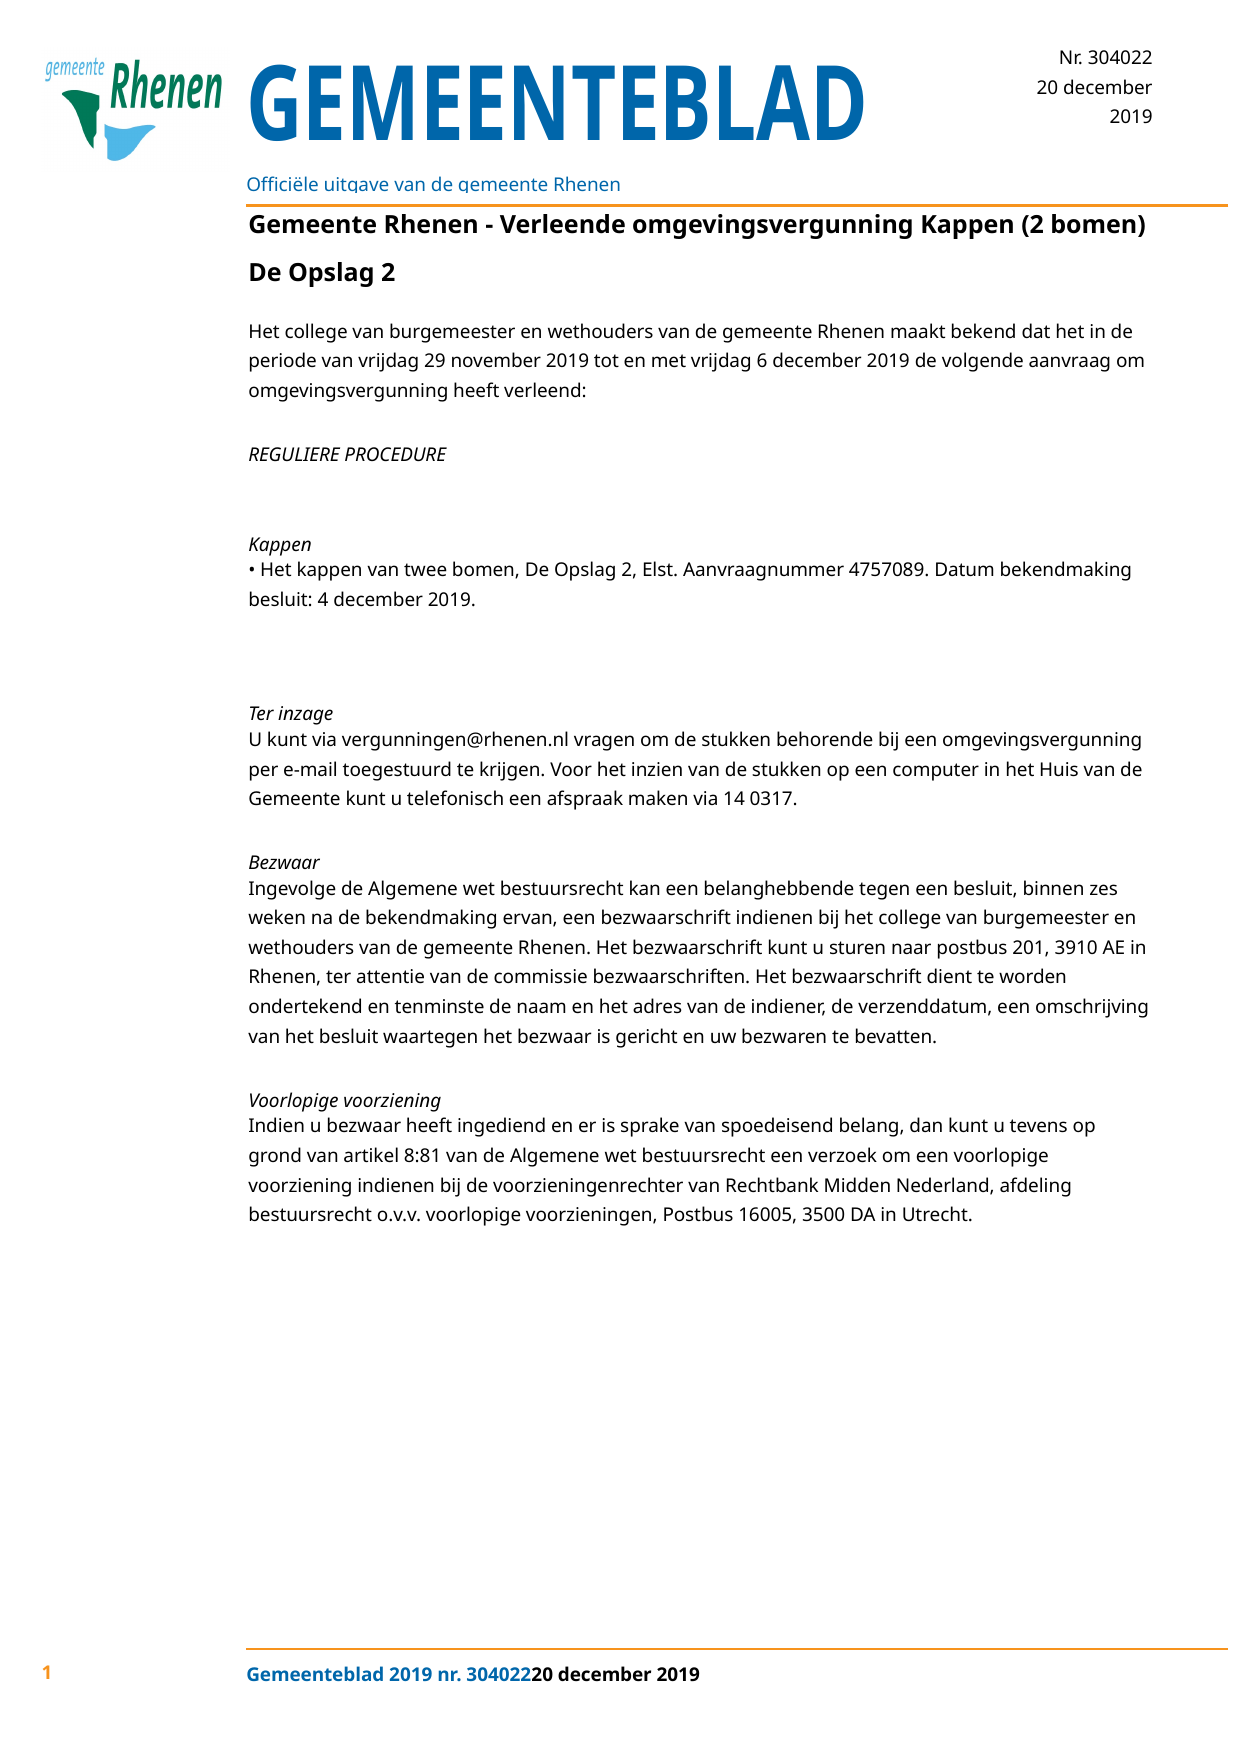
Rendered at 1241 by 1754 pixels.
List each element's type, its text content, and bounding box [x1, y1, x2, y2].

text Het college van burgemeester en wethouders van de gemeente Rhenen maakt bekend dat het in de periode van vrijdag 29 november 2019 tot en met vrijdag 6 december 2019 de volgende aanvraag om omgevingsvergunning heeft verleend: [248, 318, 1152, 403]
text Voorlopige voorziening [248, 1087, 1152, 1113]
text Indien u bezwaar heeft ingediend en er is sprake van spoedeisend belang, dan kunt u tevens op grond van artikel 8:81 van de Algemene wet bestuursrecht een verzoek om een voorlopige voorziening indienen bij de voorzieningenrechter van Rechtbank Midden Nederland, afdeling bestuursrecht o.v.v. voorlopige voorzieningen, Postbus 16005, 3500 DA in Utrecht. [248, 1113, 1152, 1227]
text Kappen [248, 531, 1152, 556]
picture [41, 47, 231, 172]
text Bezwaar [248, 849, 1152, 875]
text Gemeente Rhenen - Verleende omgevingsvergunning Kappen (2 bomen) De Opslag 2 [248, 207, 1152, 288]
text REGULIERE PROCEDURE [248, 441, 1152, 467]
text Ingevolge de Algemene wet bestuursrecht kan een belanghebbende tegen een besluit, binnen zes weken na de bekendmaking ervan, een bezwaarschrift indienen bij het college van burgemeester en wethouders van de gemeente Rhenen. Het bezwaarschrift kunt u sturen naar postbus 201, 3910 AE in Rhenen, ter attentie van de commissie bezwaarschriften. Het bezwaarschrift dient te worden ondertekend en tenminste de naam en het adres van de indiener, de verzenddatum, een omschrijving van het besluit waartegen het bezwaar is gericht en uw bezwaren te bevatten. [248, 875, 1152, 1049]
text • Het kappen van twee bomen, De Opslag 2, Elst. Aanvraagnummer 4757089. Datum bekendmaking besluit: 4 december 2019. [248, 556, 1152, 612]
text Ter inzage [248, 700, 1152, 726]
text U kunt via vergunningen@rhenen.nl vragen om de stukken behorende bij een omgevingsvergunning per e-mail toegestuurd te krijgen. Voor het inzien van de stukken op een computer in het Huis van de Gemeente kunt u telefonisch een afspraak maken via 14 0317. [248, 726, 1152, 811]
